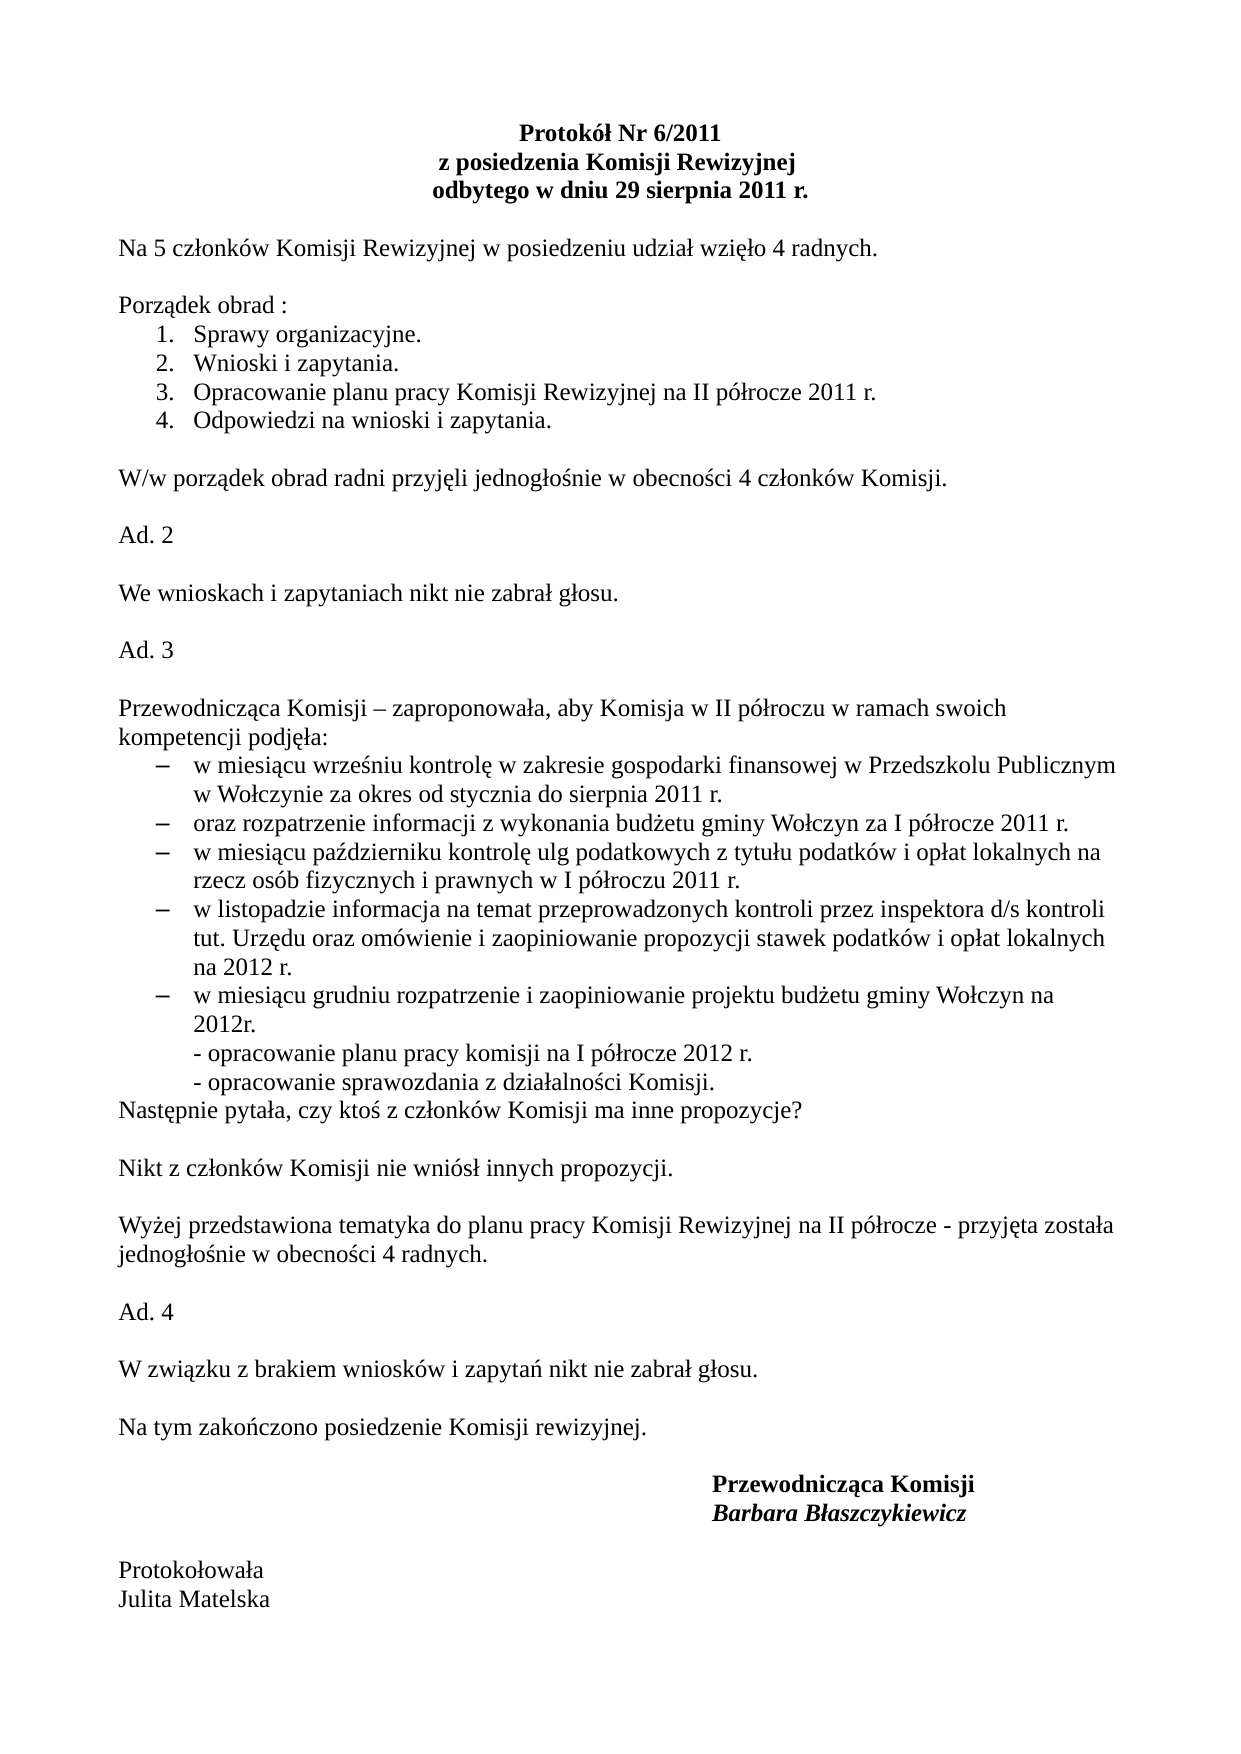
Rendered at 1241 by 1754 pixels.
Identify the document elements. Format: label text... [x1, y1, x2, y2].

text Protokół Nr 6/2011 [118, 118, 1122, 147]
text Nikt z członków Komisji nie wniósł innych propozycji. [118, 1153, 1122, 1182]
list - opracowanie sprawozdania z działalności Komisji. [156, 1067, 1122, 1096]
text W związku z brakiem wniosków i zapytań nikt nie zabrał głosu. [118, 1354, 1122, 1383]
text Przewodnicząca Komisji – zaproponowała, aby Komisja w II półroczu w ramach swoich kompetencji podjęła: [118, 693, 1122, 751]
text Ad. 3 [118, 636, 1122, 664]
text Ad. 2 [118, 521, 1122, 549]
list Odpowiedzi na wnioski i zapytania. [156, 406, 1122, 434]
text Wyżej przedstawiona tematyka do planu pracy Komisji Rewizyjnej na II półrocze - przyjęta została jednogłośnie w obecności 4 radnych. [118, 1211, 1122, 1268]
list oraz rozpatrzenie informacji z wykonania budżetu gminy Wołczyn za I półrocze 2011 r. [156, 808, 1122, 837]
list w miesiącu październiku kontrolę ulg podatkowych z tytułu podatków i opłat lokalnych na rzecz osób fizycznych i prawnych w I półroczu 2011 r. [156, 837, 1122, 894]
list w miesiącu grudniu rozpatrzenie i zaopiniowanie projektu budżetu gminy Wołczyn na 2012r. [156, 981, 1122, 1038]
list w listopadzie informacja na temat przeprowadzonych kontroli przez inspektora d/s kontroli tut. Urzędu oraz omówienie i zaopiniowanie propozycji stawek podatków i opłat lokalnych na 2012 r. [156, 894, 1122, 981]
text Ad. 4 [118, 1297, 1122, 1326]
text We wnioskach i zapytaniach nikt nie zabrał głosu. [118, 578, 1122, 607]
text Następnie pytała, czy ktoś z członków Komisji ma inne propozycje? [118, 1096, 1122, 1124]
list Sprawy organizacyjne. [156, 319, 1122, 348]
text Przewodnicząca Komisji [118, 1469, 1122, 1498]
list Opracowanie planu pracy Komisji Rewizyjnej na II półrocze 2011 r. [156, 377, 1122, 406]
list - opracowanie planu pracy komisji na I półrocze 2012 r. [156, 1038, 1122, 1067]
list w miesiącu wrześniu kontrolę w zakresie gospodarki finansowej w Przedszkolu Publicznym w Wołczynie za okres od stycznia do sierpnia 2011 r. [156, 751, 1122, 808]
text Barbara Błaszczykiewicz [118, 1498, 1122, 1527]
text Julita Matelska [118, 1584, 1122, 1613]
text z posiedzenia Komisji Rewizyjnej odbytego w dniu 29 sierpnia 2011 r. [118, 147, 1122, 204]
text Protokołowała [118, 1556, 1122, 1584]
text W/w porządek obrad radni przyjęli jednogłośnie w obecności 4 członków Komisji. [118, 463, 1122, 492]
text Na 5 członków Komisji Rewizyjnej w posiedzeniu udział wzięło 4 radnych. [118, 233, 1122, 262]
list Wnioski i zapytania. [156, 348, 1122, 377]
text Na tym zakończono posiedzenie Komisji rewizyjnej. [118, 1412, 1122, 1441]
text Porządek obrad : [118, 291, 1122, 319]
